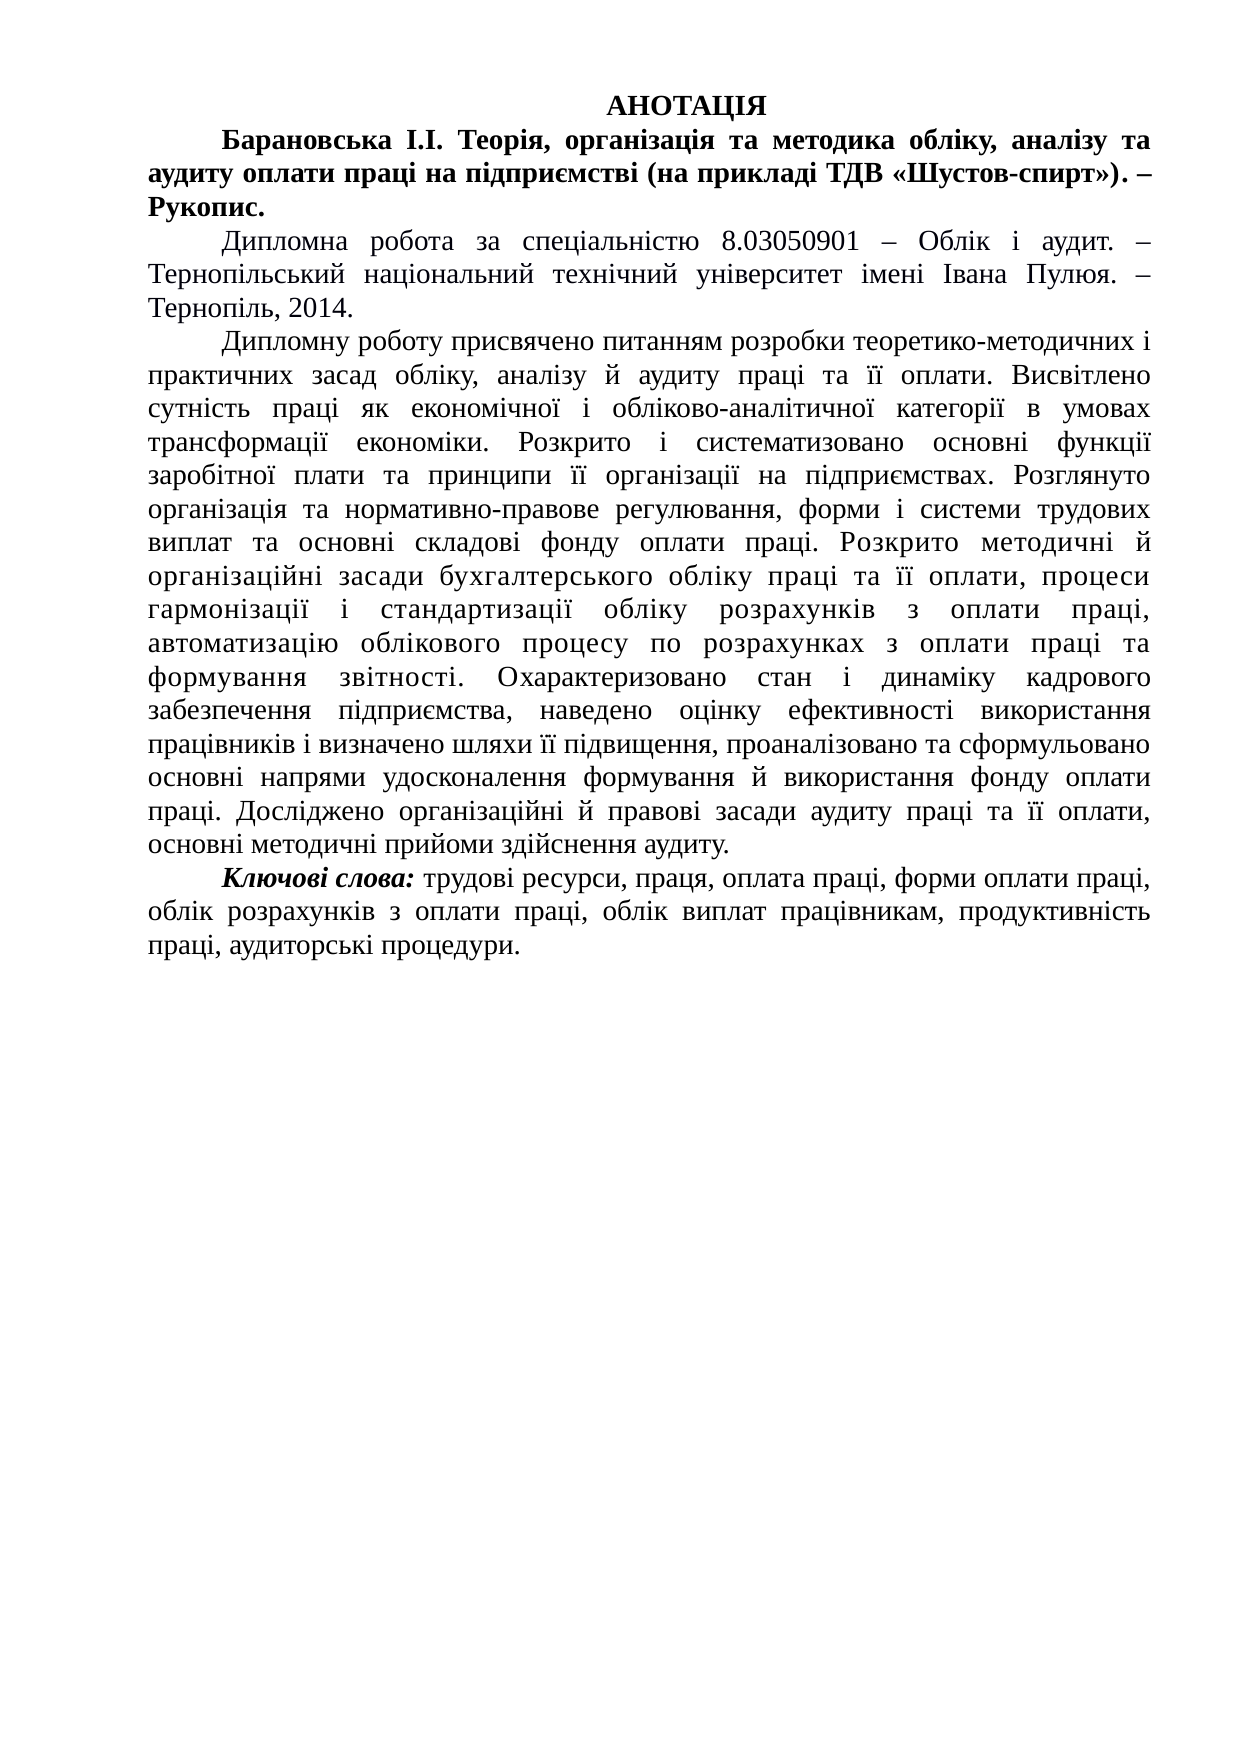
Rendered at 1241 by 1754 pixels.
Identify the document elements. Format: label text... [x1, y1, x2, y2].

text Ключові слова: трудові ресурси, праця, оплата праці, форми оплати праці, облік розрахунків з оплати праці, облік виплат працівникам, продуктивність праці, аудиторські процедури. [148, 860, 1152, 961]
text Дипломну роботу присвячено питанням розробки теоретико-методичних і практичних засад обліку, аналізу й аудиту праці та її оплати. Висвітлено сутність праці як економічної і обліково-аналітичної категорії в умовах трансформації економіки. Розкрито і систематизовано основні функції заробітної плати та принципи її організації на підприємствах. Розглянуто організація та нормативно-правове регулювання, форми і системи трудових виплат та основні складові фонду оплати праці. Розкрито методичні й організаційні засади бухгалтерського обліку праці та її оплати, процеси гармонізації і стандартизації обліку розрахунків з оплати праці, автоматизацію облікового процесу по розрахунках з оплати праці та формування звітності. Охарактеризовано стан і динаміку кадрового забезпечення підприємства, наведено оцінку ефективності використання працівників і визначено шляхи її підвищення, проаналізовано та сформульовано основні напрями удосконалення формування й використання фонду оплати праці. Досліджено організаційні й правові засади аудиту праці та її оплати, основні методичні прийоми здійснення аудиту. [148, 323, 1152, 860]
text АНОТАЦІЯ [148, 88, 1152, 122]
text Барановська І.І. Теорія, організація та методика обліку, аналізу та аудиту оплати праці на підприємстві (на прикладі ТДВ «Шустов-спирт»). – Рукопис. [148, 122, 1152, 223]
text Дипломна робота за спеціальністю 8.03050901 – Облік і аудит. – Тернопільський національний технічний університет імені Івана Пулюя. – Тернопіль, 2014. [148, 223, 1152, 323]
